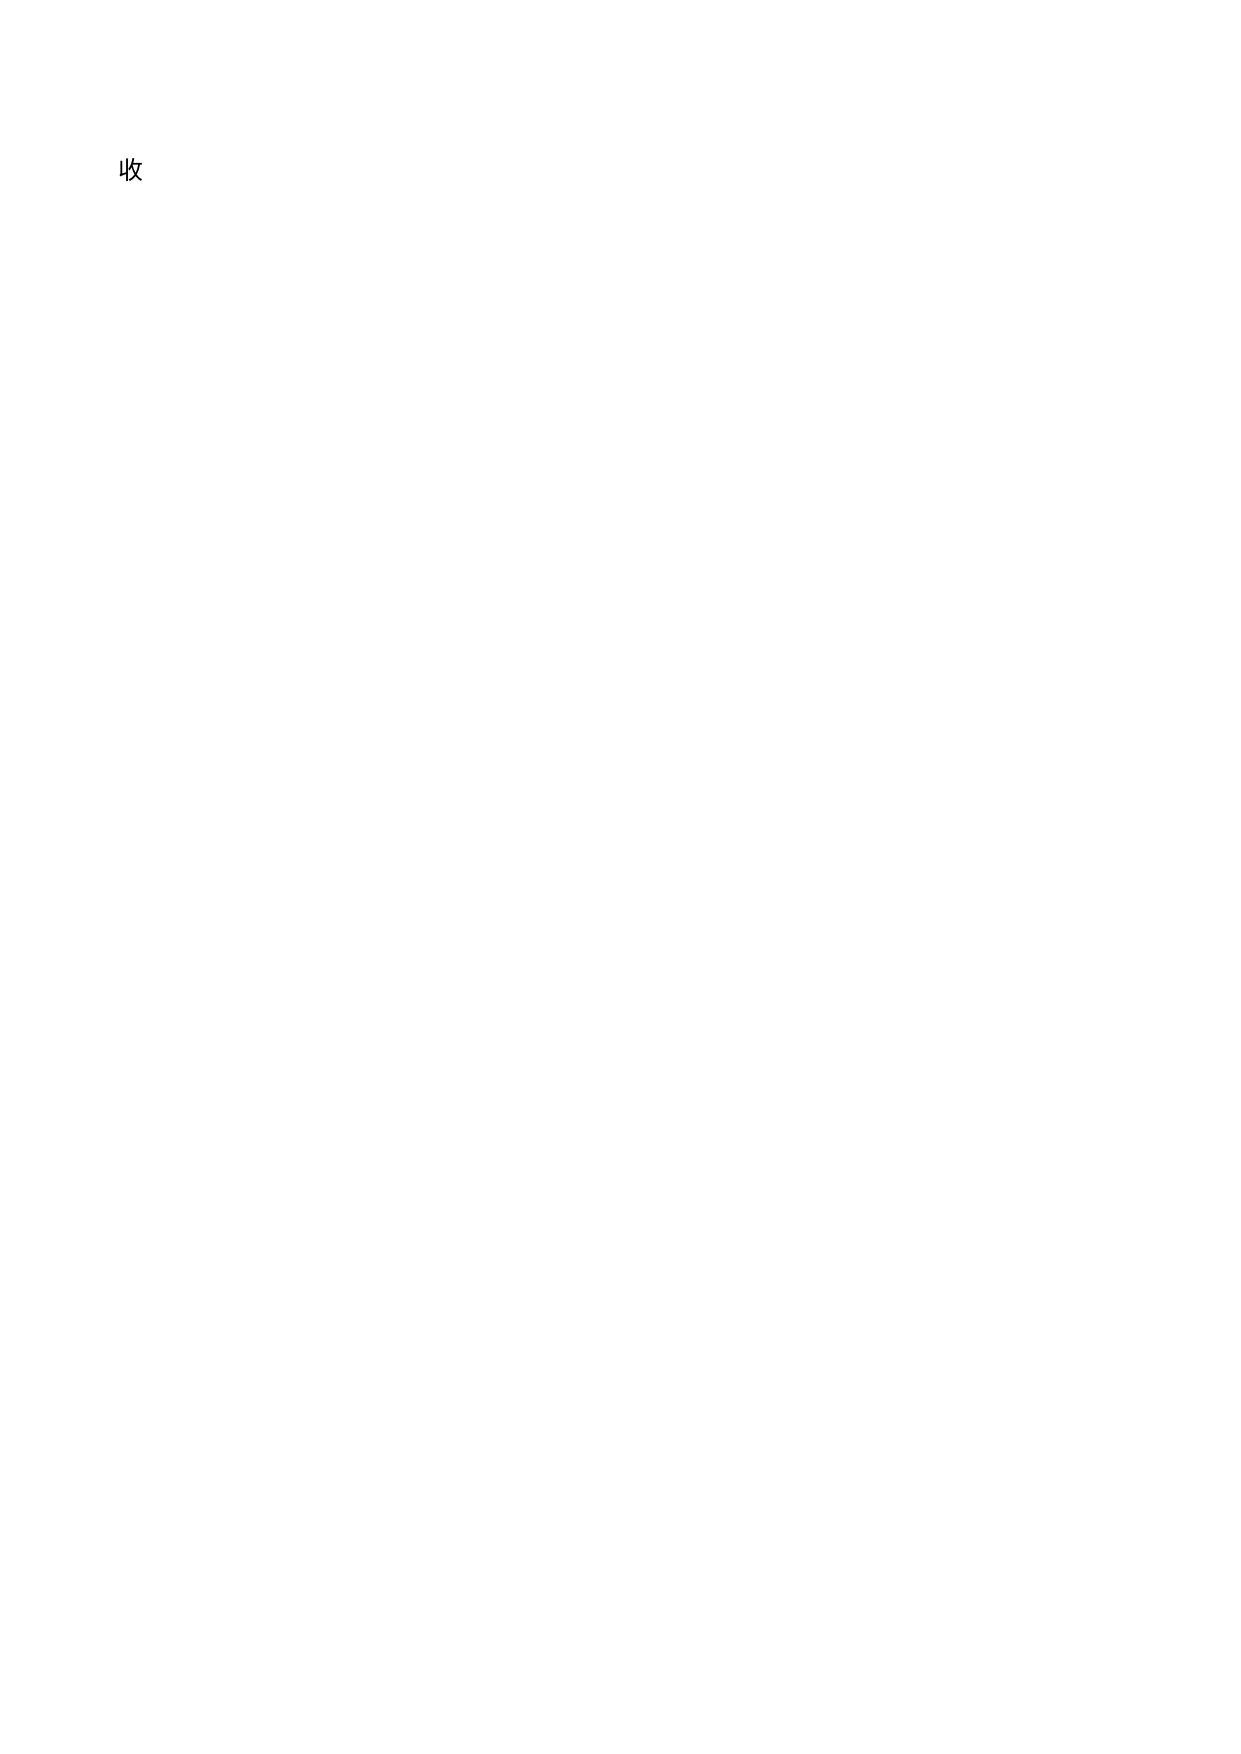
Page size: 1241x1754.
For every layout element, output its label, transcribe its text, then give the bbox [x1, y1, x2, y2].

text 收 [118, 127, 1122, 189]
